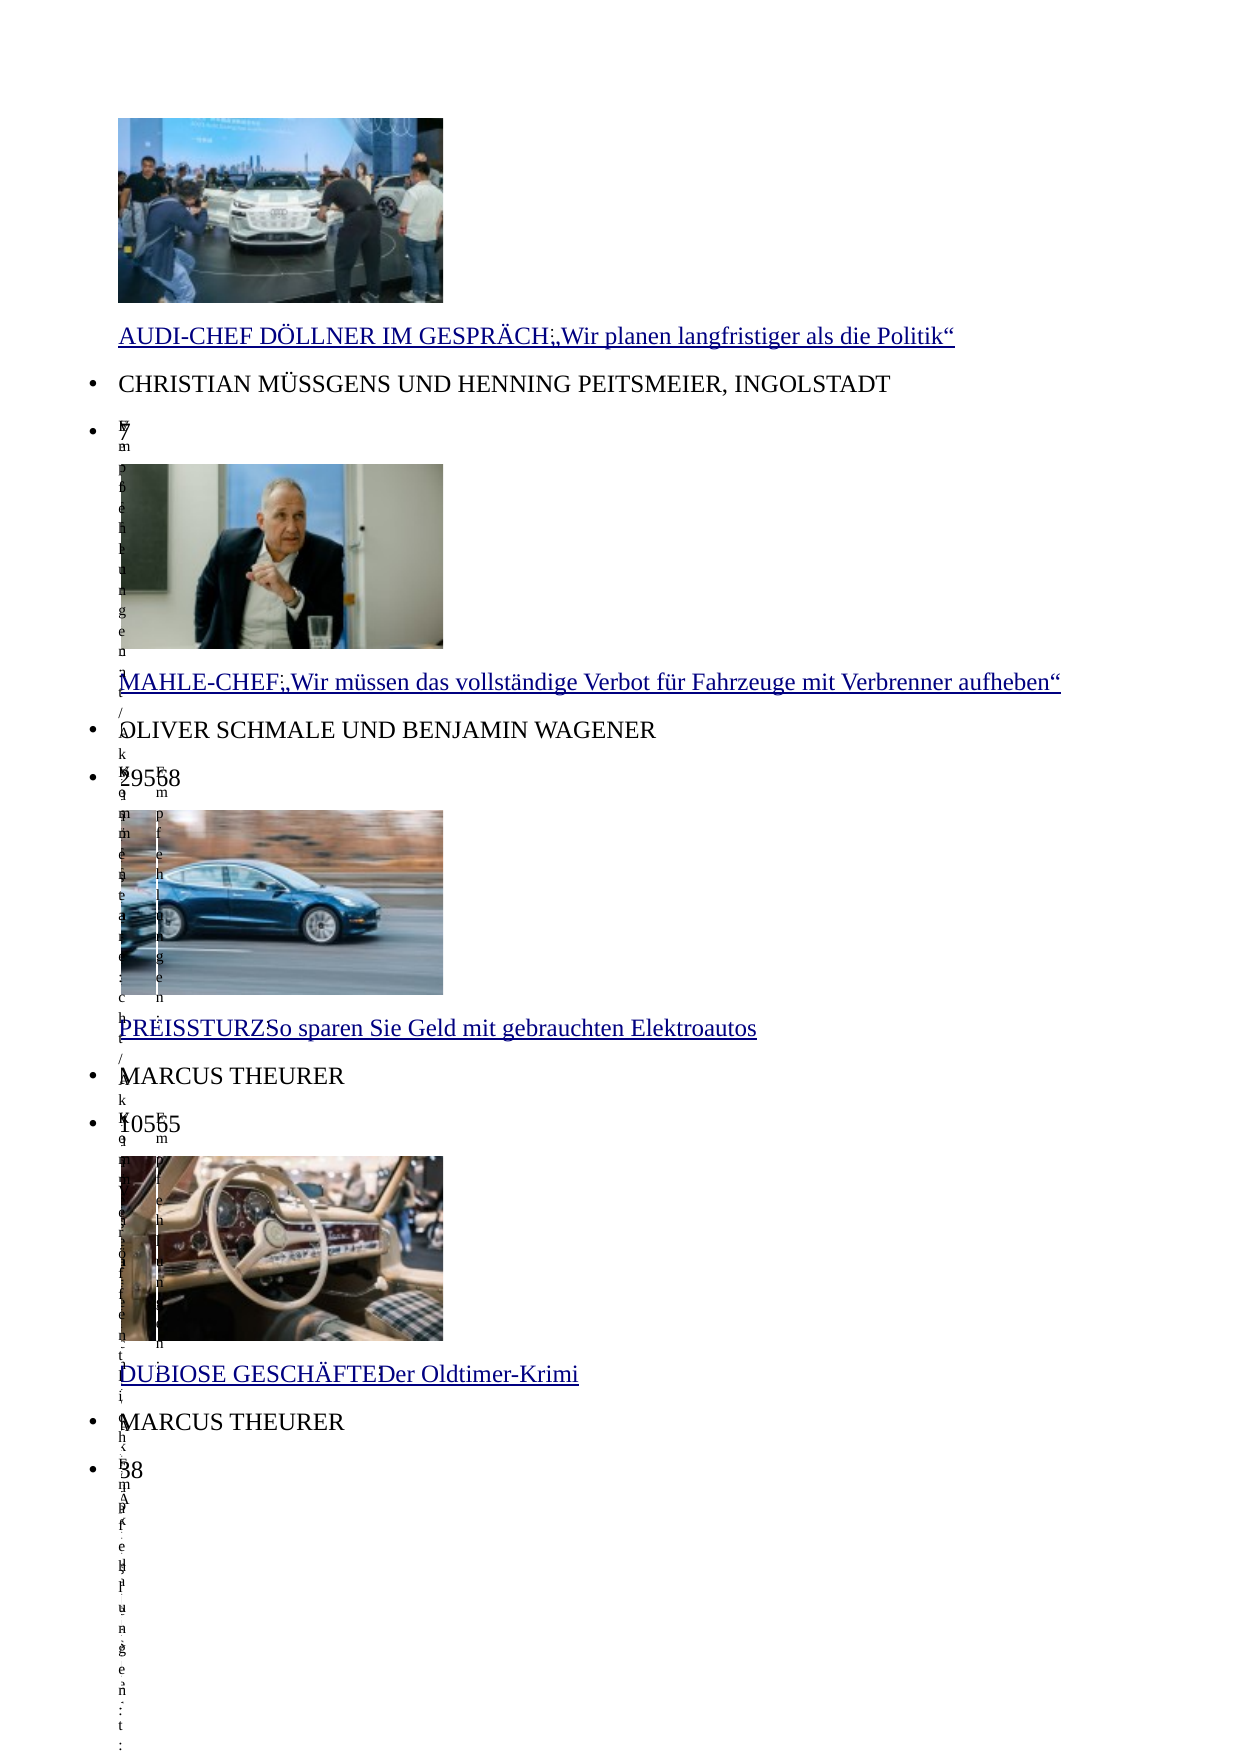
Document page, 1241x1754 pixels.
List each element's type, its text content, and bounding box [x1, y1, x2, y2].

picture [118, 118, 444, 303]
text PREISSTURZSo sparen Sie Geld mit gebrauchten Elektroautos [121, 1013, 1122, 1042]
list 38 [121, 1455, 1122, 1483]
picture [121, 810, 156, 995]
picture [158, 1156, 444, 1341]
list MARCUS THEURER [121, 1061, 1122, 1090]
list 10565 [121, 1109, 156, 1137]
text DUBIOSE GESCHÄFTEDer Oldtimer-Krimi [121, 1359, 1122, 1388]
list 7 [121, 417, 1122, 445]
list OLIVER SCHMALE UND BENJAMIN WAGENER [121, 715, 1122, 744]
list CHRISTIAN MÜSSGENS UND HENNING PEITSMEIER, INGOLSTADT [118, 369, 1122, 398]
picture [121, 1156, 156, 1341]
list 10565 [158, 1109, 1122, 1137]
list MARCUS THEURER [121, 1407, 1122, 1436]
list 29568 [121, 763, 156, 791]
list 29568 [158, 763, 1122, 791]
picture [158, 810, 444, 995]
text AUDI-CHEF DÖLLNER IM GESPRÄCH„Wir planen langfristiger als die Politik“ [118, 321, 1122, 350]
picture [121, 464, 444, 649]
text MAHLE-CHEF„Wir müssen das vollständige Verbot für Fahrzeuge mit Verbrenner aufheben“ [121, 667, 1122, 696]
